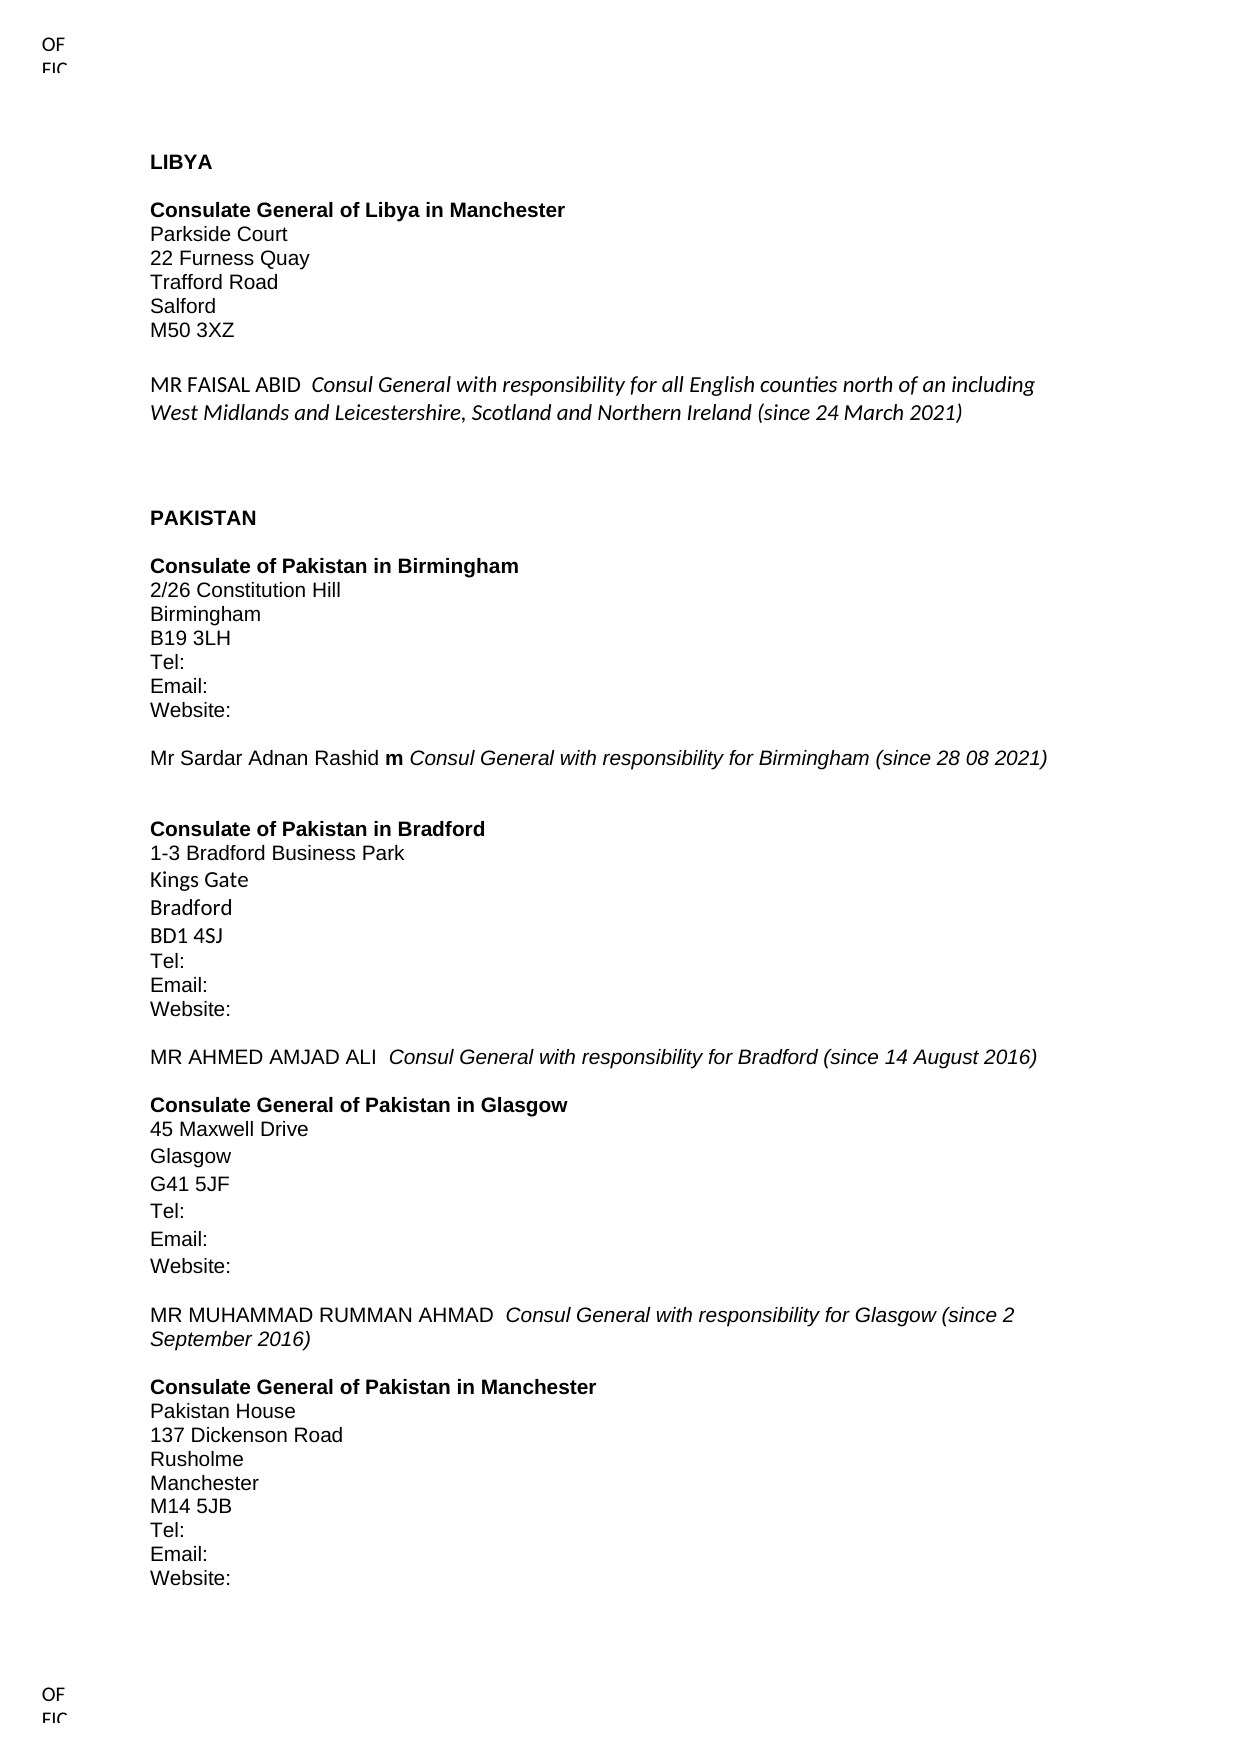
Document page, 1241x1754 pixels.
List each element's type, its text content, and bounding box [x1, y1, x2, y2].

text MR AHMED AMJAD ALI Consul General with responsibility for Bradford (since 14 August 2016) [150, 1045, 1090, 1069]
text Consulate General of Pakistan in Manchester [150, 1374, 1090, 1398]
text Consulate General of Libya in Manchester Parkside Court 22 Furness Quay Trafford Road Salford M50 3XZ [150, 198, 1090, 342]
text MR FAISAL ABID Consul General with responsibility for all English counties north of an including West Midlands and Leicestershire, Scotland and Northern Ireland (since 24 March 2021) [150, 370, 1090, 426]
text Mr Sardar Adnan Rashid m Consul General with responsibility for Birmingham (since 28 08 2021) [150, 745, 1090, 769]
text PAKISTAN [150, 506, 1090, 554]
text LIBYA [150, 150, 1090, 198]
text Pakistan House 137 Dickenson Road Rusholme Manchester M14 5JB Tel: Email: Website: [150, 1398, 1090, 1590]
text Tel: [150, 949, 1090, 973]
text MR MUHAMMAD RUMMAN AHMAD Consul General with responsibility for Glasgow (since 2 September 2016) [150, 1303, 1090, 1351]
text Consulate of Pakistan in Birmingham [150, 554, 1090, 578]
text 2/26 Constitution Hill Birmingham B19 3LH Tel: Email: Website: [150, 578, 1090, 721]
text Email: Website: [150, 973, 1090, 1021]
text Consulate of Pakistan in Bradford [150, 817, 1090, 841]
text 1-3 Bradford Business Park Kings Gate Bradford BD1 4SJ [150, 841, 1090, 949]
text 45 Maxwell Drive Glasgow G41 5JF Tel: Email: Website: [150, 1117, 1090, 1278]
text Consulate General of Pakistan in Glasgow [150, 1093, 1090, 1117]
